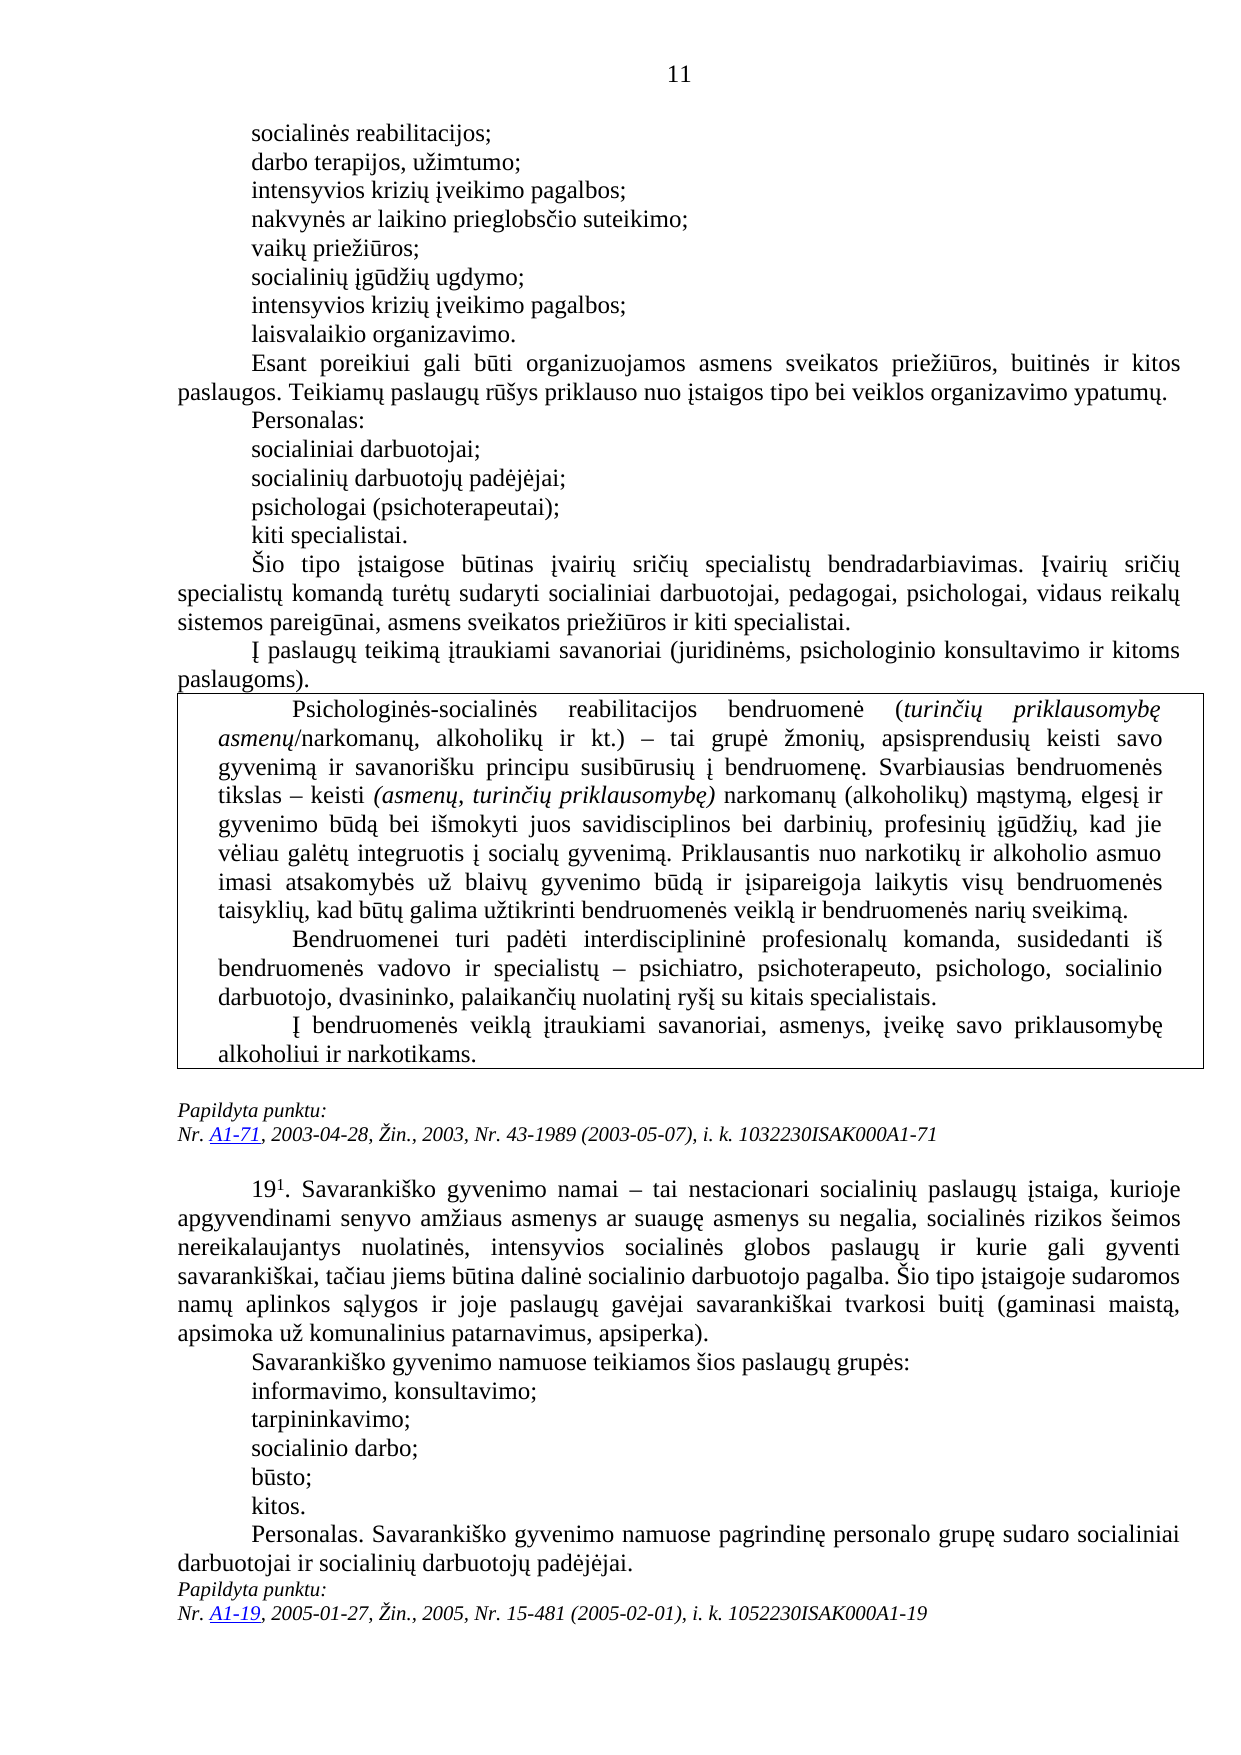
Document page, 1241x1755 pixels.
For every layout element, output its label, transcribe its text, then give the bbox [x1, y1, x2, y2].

text laisvalaikio organizavimo. [177, 319, 1181, 348]
text būsto; [177, 1462, 1181, 1491]
text Savarankiško gyvenimo namuose teikiamos šios paslaugų grupės: [177, 1347, 1181, 1376]
text Esant poreikiui gali būti organizuojamos asmens sveikatos priežiūros, buitinės ir kitos paslaugos. Teikiamų paslaugų rūšys priklauso nuo įstaigos tipo bei veiklos organizavimo ypatumų. [177, 348, 1181, 406]
text informavimo, konsultavimo; [177, 1376, 1181, 1404]
text kitos. [177, 1491, 1181, 1519]
text darbo terapijos, užimtumo; [177, 147, 1181, 176]
text Į paslaugų teikimą įtraukiami savanoriai (juridinėms, psichologinio konsultavimo ir kitoms paslaugoms). [177, 636, 1181, 693]
text nakvynės ar laikino prieglobsčio suteikimo; [177, 204, 1181, 233]
text Papildyta punktu: [177, 1577, 1181, 1601]
text Šio tipo įstaigose būtinas įvairių sričių specialistų bendradarbiavimas. Įvairių sričių specialistų komandą turėtų sudaryti socialiniai darbuotojai, pedagogai, psichologai, vidaus reikalų sistemos pareigūnai, asmens sveikatos priežiūros ir kiti specialistai. [177, 549, 1181, 636]
text Nr. A1-71, 2003-04-28, Žin., 2003, Nr. 43-1989 (2003-05-07), i. k. 1032230ISAK000A1-71 [177, 1122, 1181, 1146]
text socialinių įgūdžių ugdymo; [177, 262, 1181, 291]
text Nr. A1-19, 2005-01-27, Žin., 2005, Nr. 15-481 (2005-02-01), i. k. 1052230ISAK000A1-19 [177, 1601, 1181, 1625]
text vaikų priežiūros; [177, 233, 1181, 262]
text socialinės reabilitacijos; [177, 118, 1181, 147]
text psichologai (psichoterapeutai); [177, 492, 1181, 521]
text socialinio darbo; [177, 1433, 1181, 1462]
text kiti specialistai. [177, 521, 1181, 549]
text 191. Savarankiško gyvenimo namai – tai nestacionari socialinių paslaugų įstaiga, kurioje apgyvendinami senyvo amžiaus asmenys ar suaugę asmenys su negalia, socialinės rizikos šeimos nereikalaujantys nuolatinės, intensyvios socialinės globos paslaugų ir kurie gali gyventi savarankiškai, tačiau jiems būtina dalinė socialinio darbuotojo pagalba. Šio tipo įstaigoje sudaromos namų aplinkos sąlygos ir joje paslaugų gavėjai savarankiškai tvarkosi buitį (gaminasi maistą, apsimoka už komunalinius patarnavimus, apsiperka). [177, 1174, 1181, 1347]
text intensyvios krizių įveikimo pagalbos; [177, 176, 1181, 204]
text socialinių darbuotojų padėjėjai; [177, 463, 1181, 492]
text intensyvios krizių įveikimo pagalbos; [177, 291, 1181, 319]
text Personalas: [177, 406, 1181, 434]
text Personalas. Savarankiško gyvenimo namuose pagrindinę personalo grupę sudaro socialiniai darbuotojai ir socialinių darbuotojų padėjėjai. [177, 1519, 1181, 1577]
table_header Psichologinės-socialinės reabilitacijos bendruomenė (turinčių priklausomybę asmenų/narkomanų, alkoholikų ir kt.) – tai grupė žmonių, apsisprendusių keisti savo gyvenimą ir savanorišku principu susibūrusių į bendruomenę. Svarbiausias bendruomenės tikslas – keisti (asmenų, turinčių priklausomybę) narkomanų (alkoholikų) mąstymą, elgesį ir gyvenimo būdą bei išmokyti juos savidisciplinos bei darbinių, profesinių įgūdžių, kad jie vėliau galėtų integruotis į socialų gyvenimą. Priklausantis nuo narkotikų ir alkoholio asmuo imasi atsakomybės už blaivų gyvenimo būdą ir įsipareigoja laikytis visų bendruomenės taisyklių, kad būtų galima užtikrinti bendruomenės veiklą ir bendruomenės narių sveikimą. Bendruomenei turi padėti interdisciplininė profesionalų komanda, susidedanti iš bendruomenės vadovo ir specialistų – psichiatro, psichoterapeuto, psichologo, socialinio darbuotojo, dvasininko, palaikančių nuolatinį ryšį su kitais specialistais. Į bendruomenės veiklą įtraukiami savanoriai, asmenys, įveikę savo priklausomybę alkoholiui ir narkotikams. [178, 694, 1203, 1068]
text tarpininkavimo; [177, 1404, 1181, 1433]
text Papildyta punktu: [177, 1098, 1181, 1122]
text socialiniai darbuotojai; [177, 434, 1181, 463]
